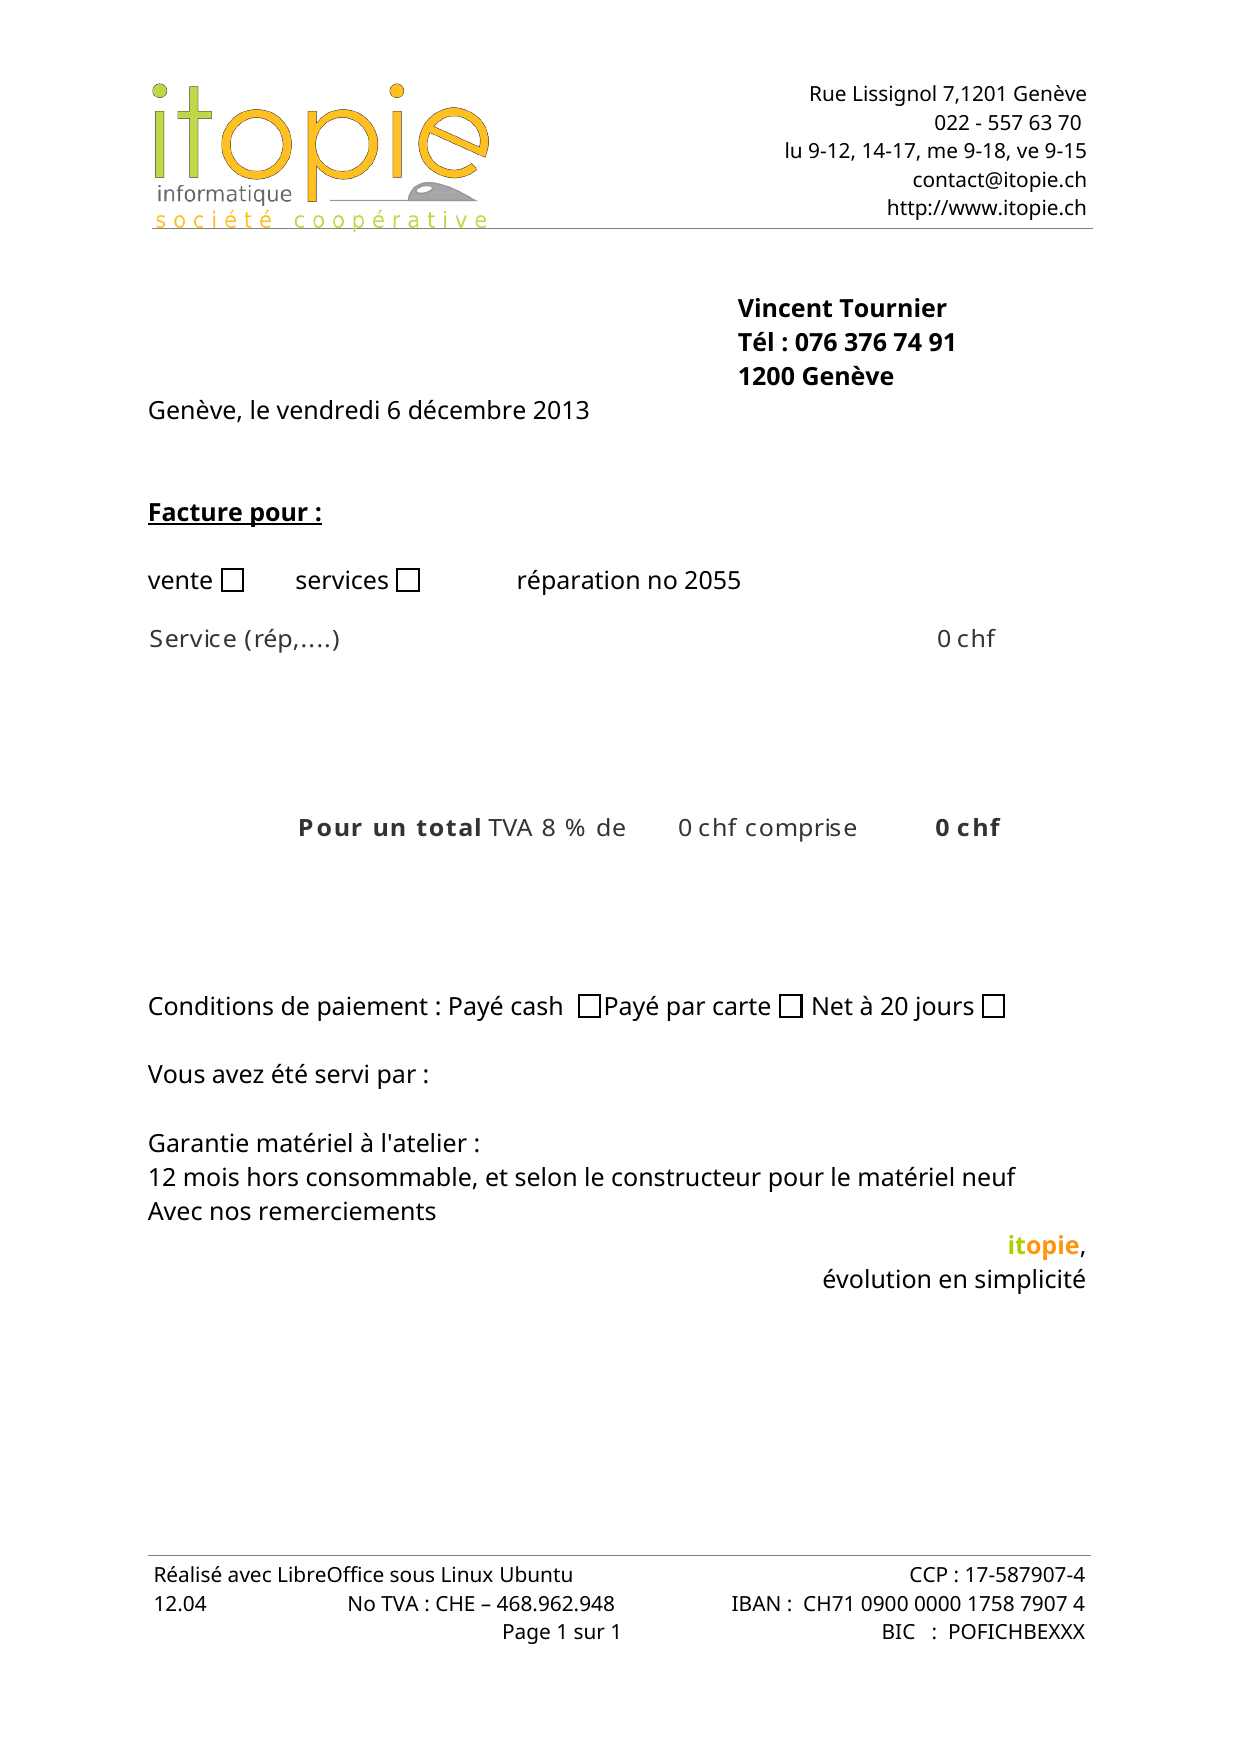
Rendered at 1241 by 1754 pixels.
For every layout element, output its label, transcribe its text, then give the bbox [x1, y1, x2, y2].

text itopie, [148, 1227, 1093, 1262]
text Tél : 076 376 74 91 [148, 324, 1093, 358]
text évolution en simplicité [148, 1262, 1093, 1296]
text vente services réparation no 2055 [148, 563, 1093, 597]
text Conditions de paiement : Payé cash Payé par carte Net à 20 jours [148, 989, 1093, 1023]
text Vous avez été servi par : [148, 1057, 1093, 1091]
text Genève, le vendredi 6 décembre 2013 [148, 392, 1093, 427]
text 12 mois hors consommable, et selon le constructeur pour le matériel neuf [148, 1159, 1093, 1193]
text Facture pour : [148, 495, 1093, 529]
text 1200 Genève [148, 358, 1093, 392]
text Avec nos remerciements [148, 1193, 1093, 1227]
text Garantie matériel à l'atelier : [148, 1125, 1093, 1159]
picture [138, 72, 500, 244]
text Vincent Tournier [148, 290, 1093, 324]
